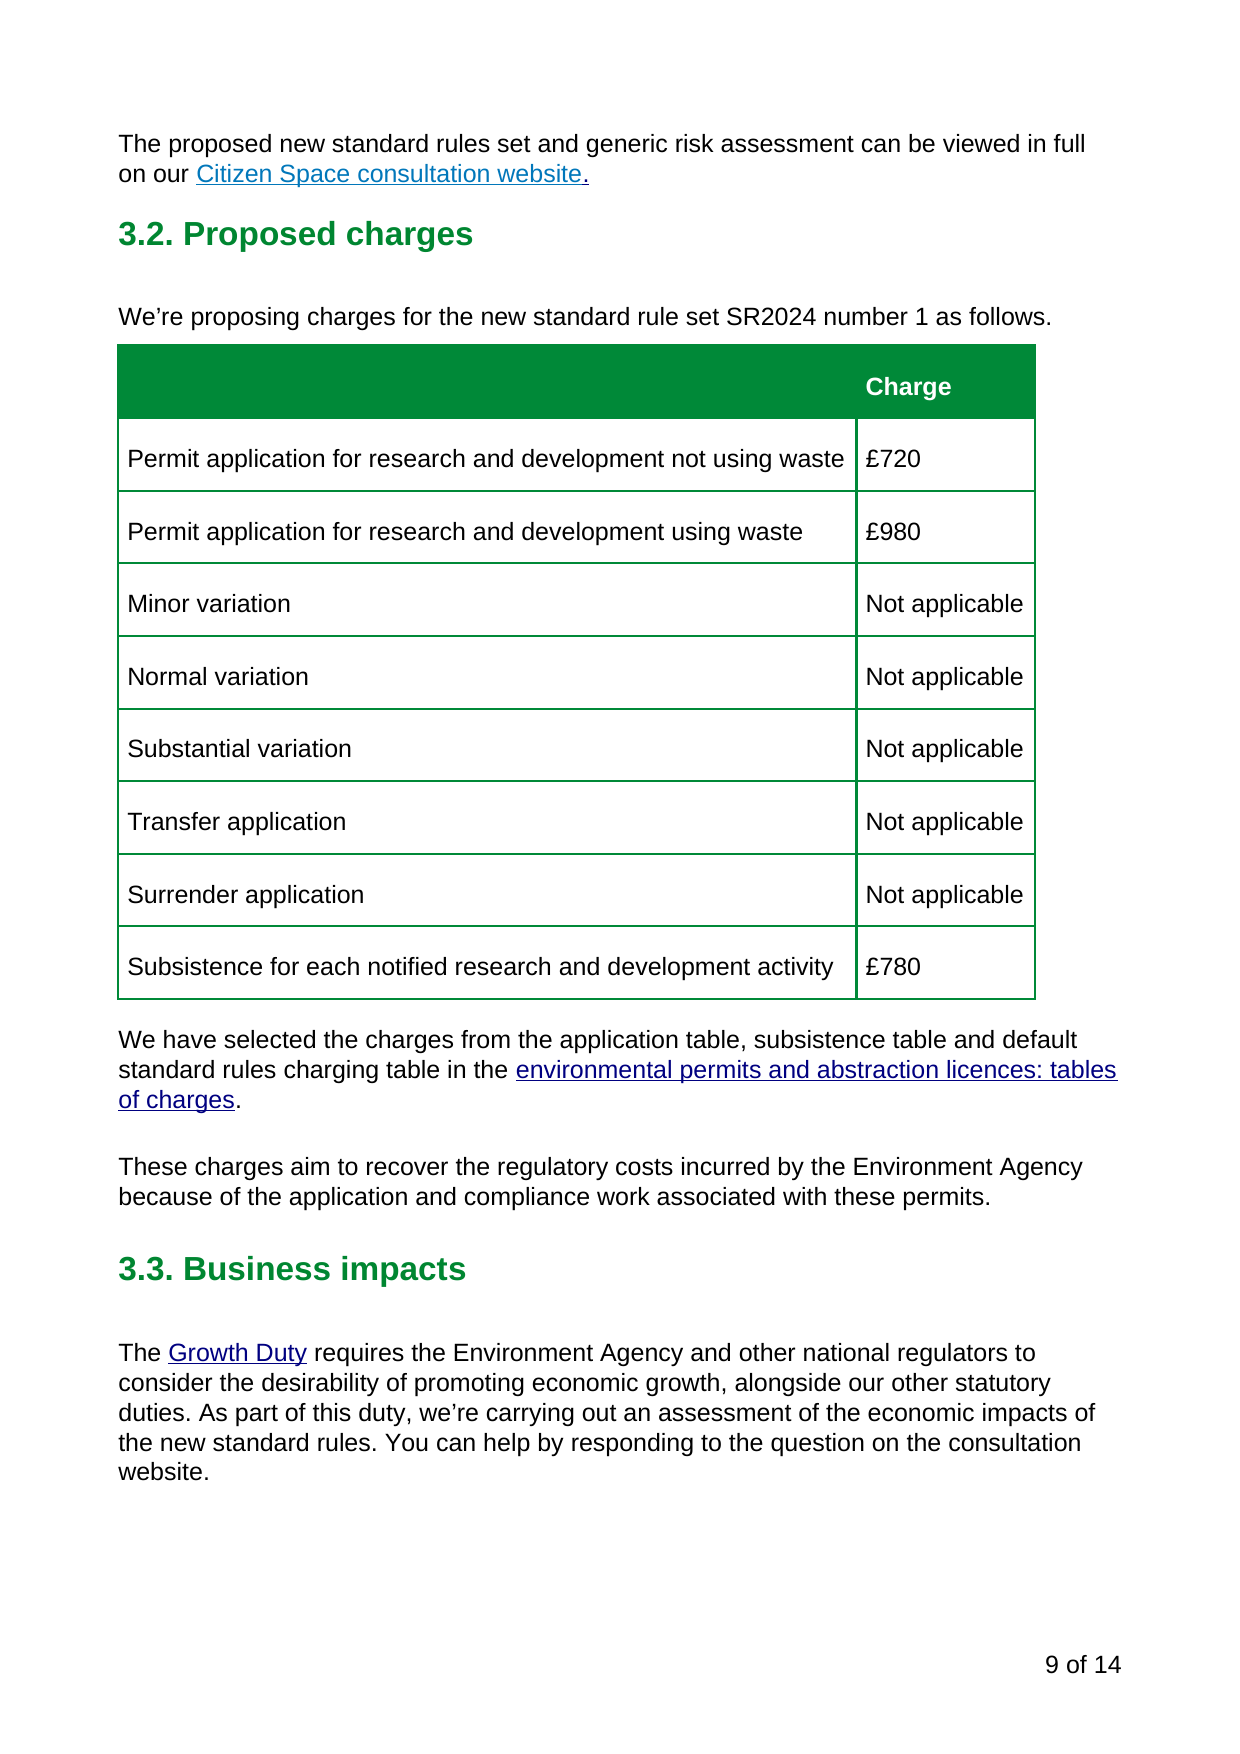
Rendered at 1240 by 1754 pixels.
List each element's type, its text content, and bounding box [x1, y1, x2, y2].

table_cell £780 [858, 927, 1034, 998]
table_cell Not applicable [858, 855, 1034, 925]
table_cell Permit application for research and development using waste [119, 492, 855, 562]
table_cell Surrender application [119, 855, 855, 925]
text We’re proposing charges for the new standard rule set SR2024 number 1 as follows. [118, 302, 1121, 331]
table_cell Not applicable [858, 564, 1034, 635]
text These charges aim to recover the regulatory costs incurred by the Environment Agency because of the application and compliance work associated with these permits. [118, 1152, 1121, 1211]
table_cell Not applicable [858, 637, 1034, 707]
table_header Charge [858, 346, 1034, 417]
table_header [119, 346, 855, 417]
table_cell Not applicable [858, 782, 1034, 853]
table_cell £980 [858, 492, 1034, 562]
table_cell Permit application for research and development not using waste [119, 419, 855, 489]
table_cell Subsistence for each notified research and development activity [119, 927, 855, 998]
table_cell Substantial variation [119, 710, 855, 780]
table_cell £720 [858, 419, 1034, 489]
subtitle 3.2. Proposed charges [118, 213, 1121, 252]
table_cell Transfer application [119, 782, 855, 853]
text The Growth Duty requires the Environment Agency and other national regulators to consider the desirability of promoting economic growth, alongside our other statutory duties. As part of this duty, we’re carrying out an assessment of the economic impacts of the new standard rules. You can help by responding to the question on the consultation website. [118, 1338, 1121, 1486]
table_cell Not applicable [858, 710, 1034, 780]
subtitle 3.3. Business impacts [118, 1249, 1121, 1288]
table_cell Minor variation [119, 564, 855, 635]
text We have selected the charges from the application table, subsistence table and default standard rules charging table in the environmental permits and abstraction licences: tables of charges. [118, 1025, 1121, 1113]
table_cell Normal variation [119, 637, 855, 707]
text The proposed new standard rules set and generic risk assessment can be viewed in full on our Citizen Space consultation website. [118, 129, 1121, 187]
